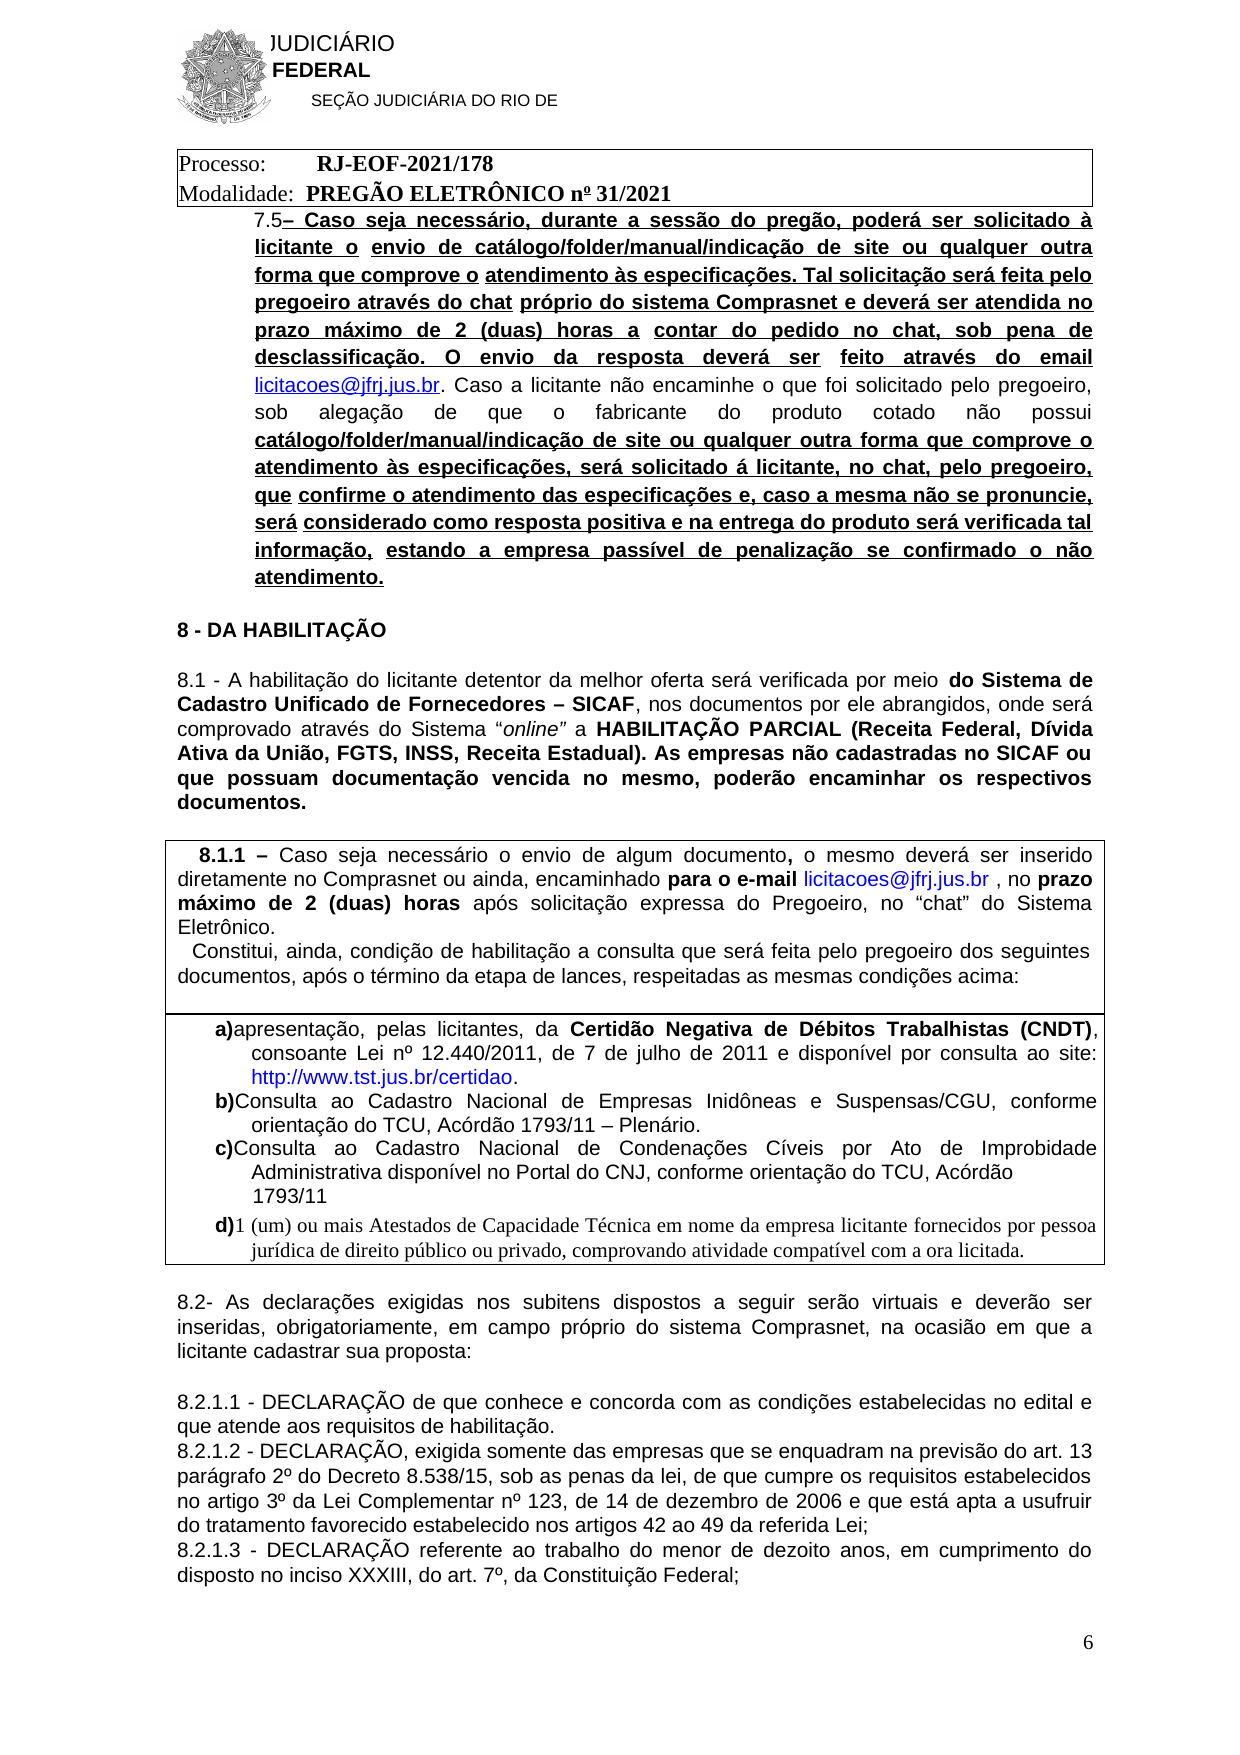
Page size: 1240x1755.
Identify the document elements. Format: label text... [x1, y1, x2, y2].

table_cell apresentação, pelas licitantes, da Certidão Negativa de Débitos Trabalhistas (CNDT), consoante Lei nº 12.440/2011, de 7 de julho de 2011 e disponível por consulta ao site: http://www.tst.jus.br/certidao. Consulta ao Cadastro Nacional de Empresas Inidôneas e Suspensas/CGU, conforme orientação do TCU, Acórdão 1793/11 – Plenário. Consulta ao Cadastro Nacional de Condenações Cíveis por Ato de Improbidade Administrativa disponível no Portal do CNJ, conforme orientação do TCU, Acórdão 1793/11 1 (um) ou mais Atestados de Capacidade Técnica em nome da empresa licitante fornecidos por pessoa jurídica de direito público ou privado, comprovando atividade compatível com a ora licitada. [166, 1015, 1104, 1264]
text 8.2.1.1 - DECLARAÇÃO de que conhece e concorda com as condições estabelecidas no edital e que atende aos requisitos de habilitação. [177, 1389, 1093, 1438]
text 8.2.1.2 - DECLARAÇÃO, exigida somente das empresas que se enquadram na previsão do art. 13 parágrafo 2º do Decreto 8.538/15, sob as penas da lei, de que cumpre os requisitos estabelecidos no artigo 3º da Lei Complementar nº 123, de 14 de dezembro de 2006 e que está apta a usufruir do tratamento favorecido estabelecido nos artigos 42 ao 49 da referida Lei; [177, 1439, 1093, 1537]
text 8.1 - A habilitação do licitante detentor da melhor oferta será verificada por meio do Sistema de Cadastro Unificado de Fornecedores – SICAF, nos documentos por ele abrangidos, onde será comprovado através do Sistema “online” a HABILITAÇÃO PARCIAL (Receita Federal, Dívida Ativa da União, FGTS, INSS, Receita Estadual). As empresas não cadastradas no SICAF ou que possuam documentação vencida no mesmo, poderão encaminhar os respectivos documentos. [177, 668, 1093, 814]
subtitle 8 - DA HABILITAÇÃO [177, 618, 1093, 642]
text 8.2.1.3 - DECLARAÇÃO referente ao trabalho do menor de dezoito anos, em cumprimento do disposto no inciso XXXIII, do art. 7º, da Constituição Federal; [177, 1538, 1093, 1587]
list – Caso seja necessário, durante a sessão do pregão, poderá ser solicitado à licitante o envio de catálogo/folder/manual/indicação de site ou qualquer outra forma que comprove o atendimento às especificações. Tal solicitação será feita pelo pregoeiro através do chat próprio do sistema Comprasnet e deverá ser atendida no prazo máximo de 2 (duas) horas a contar do pedido no chat, sob pena de desclassificação. O envio da resposta deverá ser feito através do email licitacoes@jfrj.jus.br. Caso a licitante não encaminhe o que foi solicitado pelo pregoeiro, sob alegação de que o fabricante do produto cotado não possui catálogo/folder/manual/indicação de site ou qualquer outra forma que comprove o atendimento às especificações, será solicitado á licitante, no chat, pelo pregoeiro, que confirme o atendimento das especificações e, caso a mesma não se pronuncie, será considerado como resposta positiva e na entrega do produto será verificada tal informação, estando a empresa passível de penalização se confirmado o não atendimento. [177, 207, 1093, 589]
text 8.2- As declarações exigidas nos subitens dispostos a seguir serão virtuais e deverão ser inseridas, obrigatoriamente, em campo próprio do sistema Comprasnet, na ocasião em que a licitante cadastrar sua proposta: [177, 1290, 1093, 1363]
table_header 8.1.1 – Caso seja necessário o envio de algum documento, o mesmo deverá ser inserido diretamente no Comprasnet ou ainda, encaminhado para o e-mail licitacoes@jfrj.jus.br , no prazo máximo de 2 (duas) horas após solicitação expressa do Pregoeiro, no “chat” do Sistema Eletrônico. Constitui, ainda, condição de habilitação a consulta que será feita pelo pregoeiro dos seguintes documentos, após o término da etapa de lances, respeitadas as mesmas condições acima: [166, 841, 1104, 1013]
